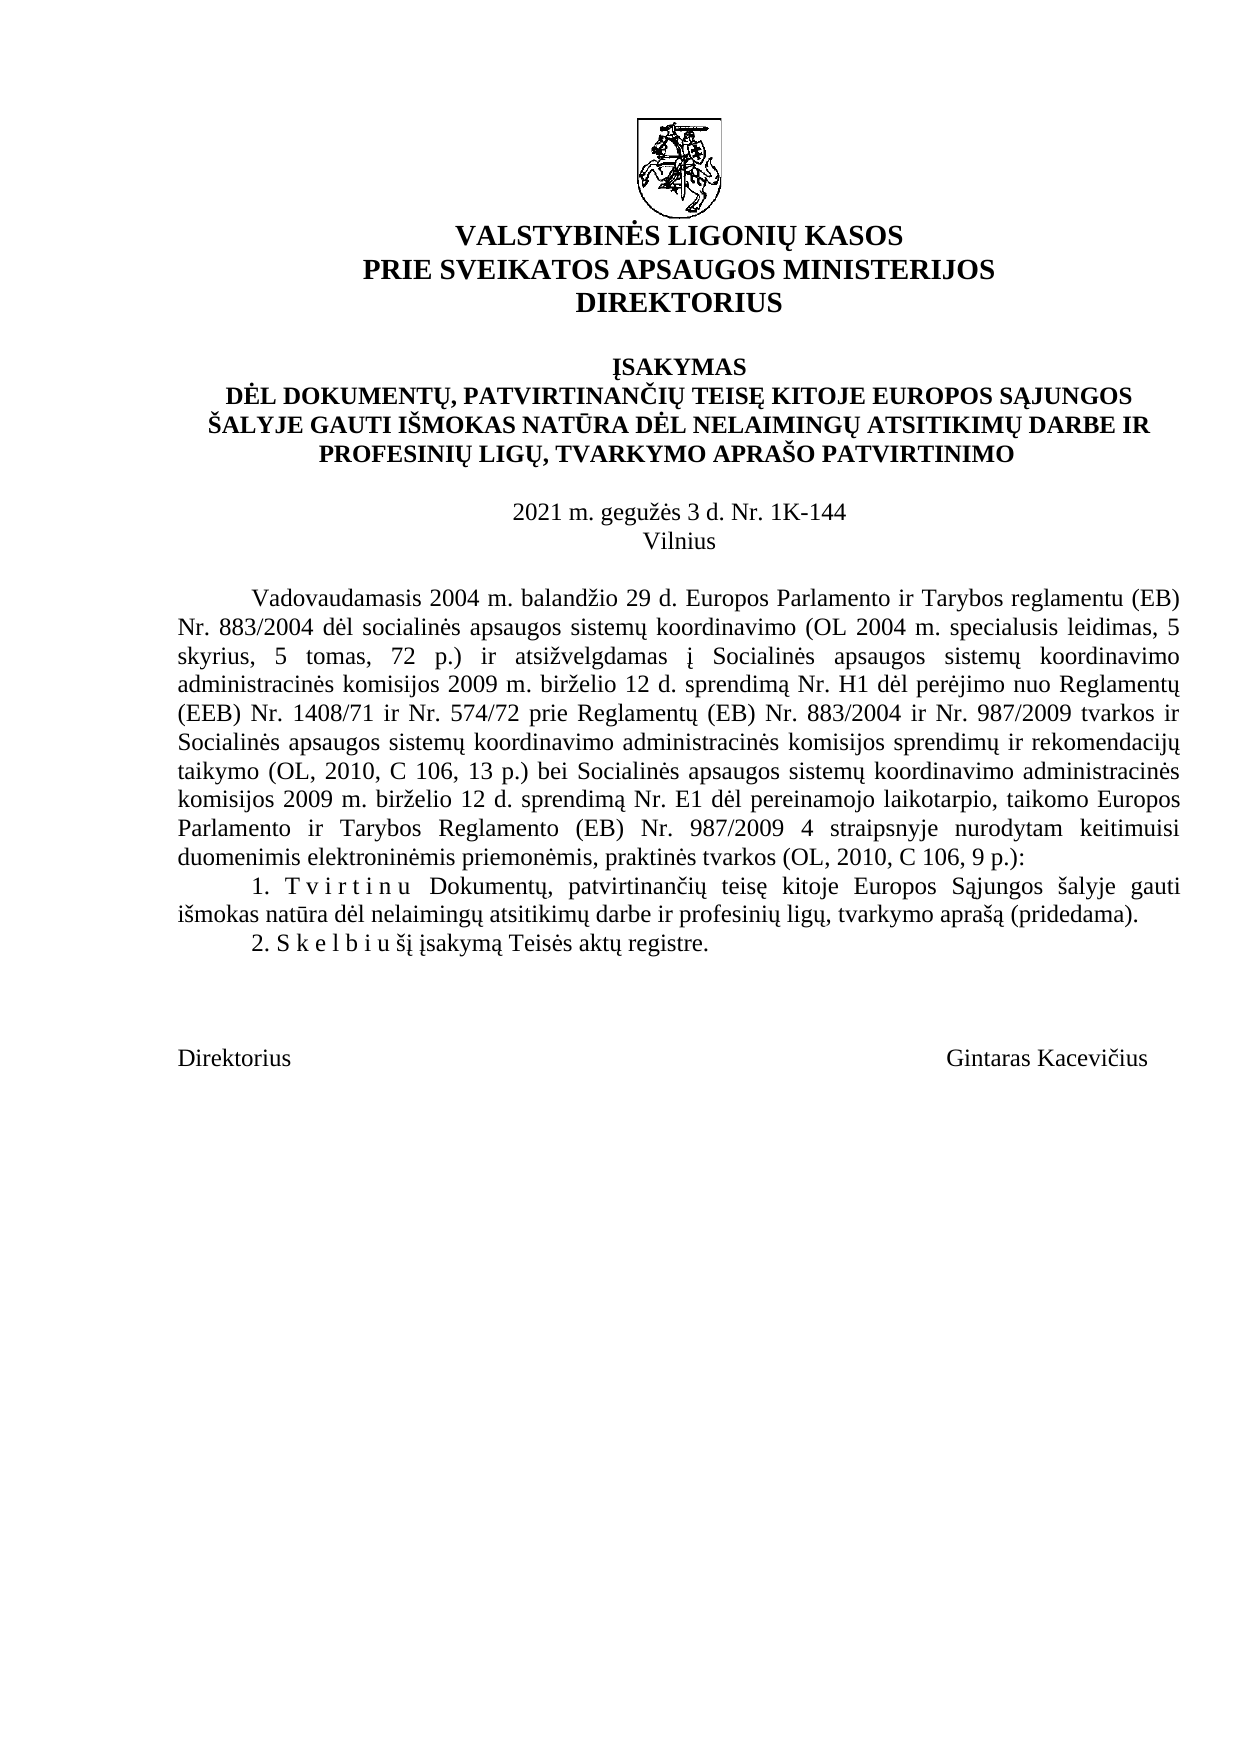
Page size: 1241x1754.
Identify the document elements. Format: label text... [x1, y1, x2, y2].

text DIREKTORIUS [177, 285, 1181, 319]
text 1. Tvirtinu Dokumentų, patvirtinančių teisę kitoje Europos Sąjungos šalyje gauti išmokas natūra dėl nelaimingų atsitikimų darbe ir profesinių ligų, tvarkymo aprašą (pridedama). [177, 871, 1181, 928]
text PRIE SVEIKATOS APSAUGOS MINISTERIJOS [177, 252, 1181, 285]
text VALSTYBINĖS LIGONIŲ KASOS [177, 218, 1181, 252]
text 2. S k e l b i u šį įsakymą Teisės aktų registre. [177, 928, 1181, 957]
text Vilnius [177, 526, 1181, 554]
text 2021 m. gegužės 3 d. Nr. 1K-144 [177, 497, 1181, 526]
text ĮSAKYMAS [177, 352, 1181, 381]
text Vadovaudamasis 2004 m. balandžio 29 d. Europos Parlamento ir Tarybos reglamentu (EB) Nr. 883/2004 dėl socialinės apsaugos sistemų koordinavimo (OL 2004 m. specialusis leidimas, 5 skyrius, 5 tomas, 72 p.) ir atsižvelgdamas į Socialinės apsaugos sistemų koordinavimo administracinės komisijos 2009 m. birželio 12 d. sprendimą Nr. H1 dėl perėjimo nuo Reglamentų (EEB) Nr. 1408/71 ir Nr. 574/72 prie Reglamentų (EB) Nr. 883/2004 ir Nr. 987/2009 tvarkos ir Socialinės apsaugos sistemų koordinavimo administracinės komisijos sprendimų ir rekomendacijų taikymo (OL, 2010, C 106, 13 p.) bei Socialinės apsaugos sistemų koordinavimo administracinės komisijos 2009 m. birželio 12 d. sprendimą Nr. E1 dėl pereinamojo laikotarpio, taikomo Europos Parlamento ir Tarybos Reglamento (EB) Nr. 987/2009 4 straipsnyje nurodytam keitimuisi duomenimis elektroninėmis priemonėmis, praktinės tvarkos (OL, 2010, C 106, 9 p.): [177, 583, 1181, 871]
text DĖL Dokumentų, patvirtinančių teisę KITOJE Europos Sąjungos šalyje gauti išmokas natūra DĖL NELAIMINGŲ ATSITIKIMŲ DARBE IR PROFESINIŲ LIGŲ, tvarkymo aprašo patvirtinimo [177, 381, 1181, 468]
text Direktorius Gintaras Kacevičius [177, 1043, 1181, 1072]
